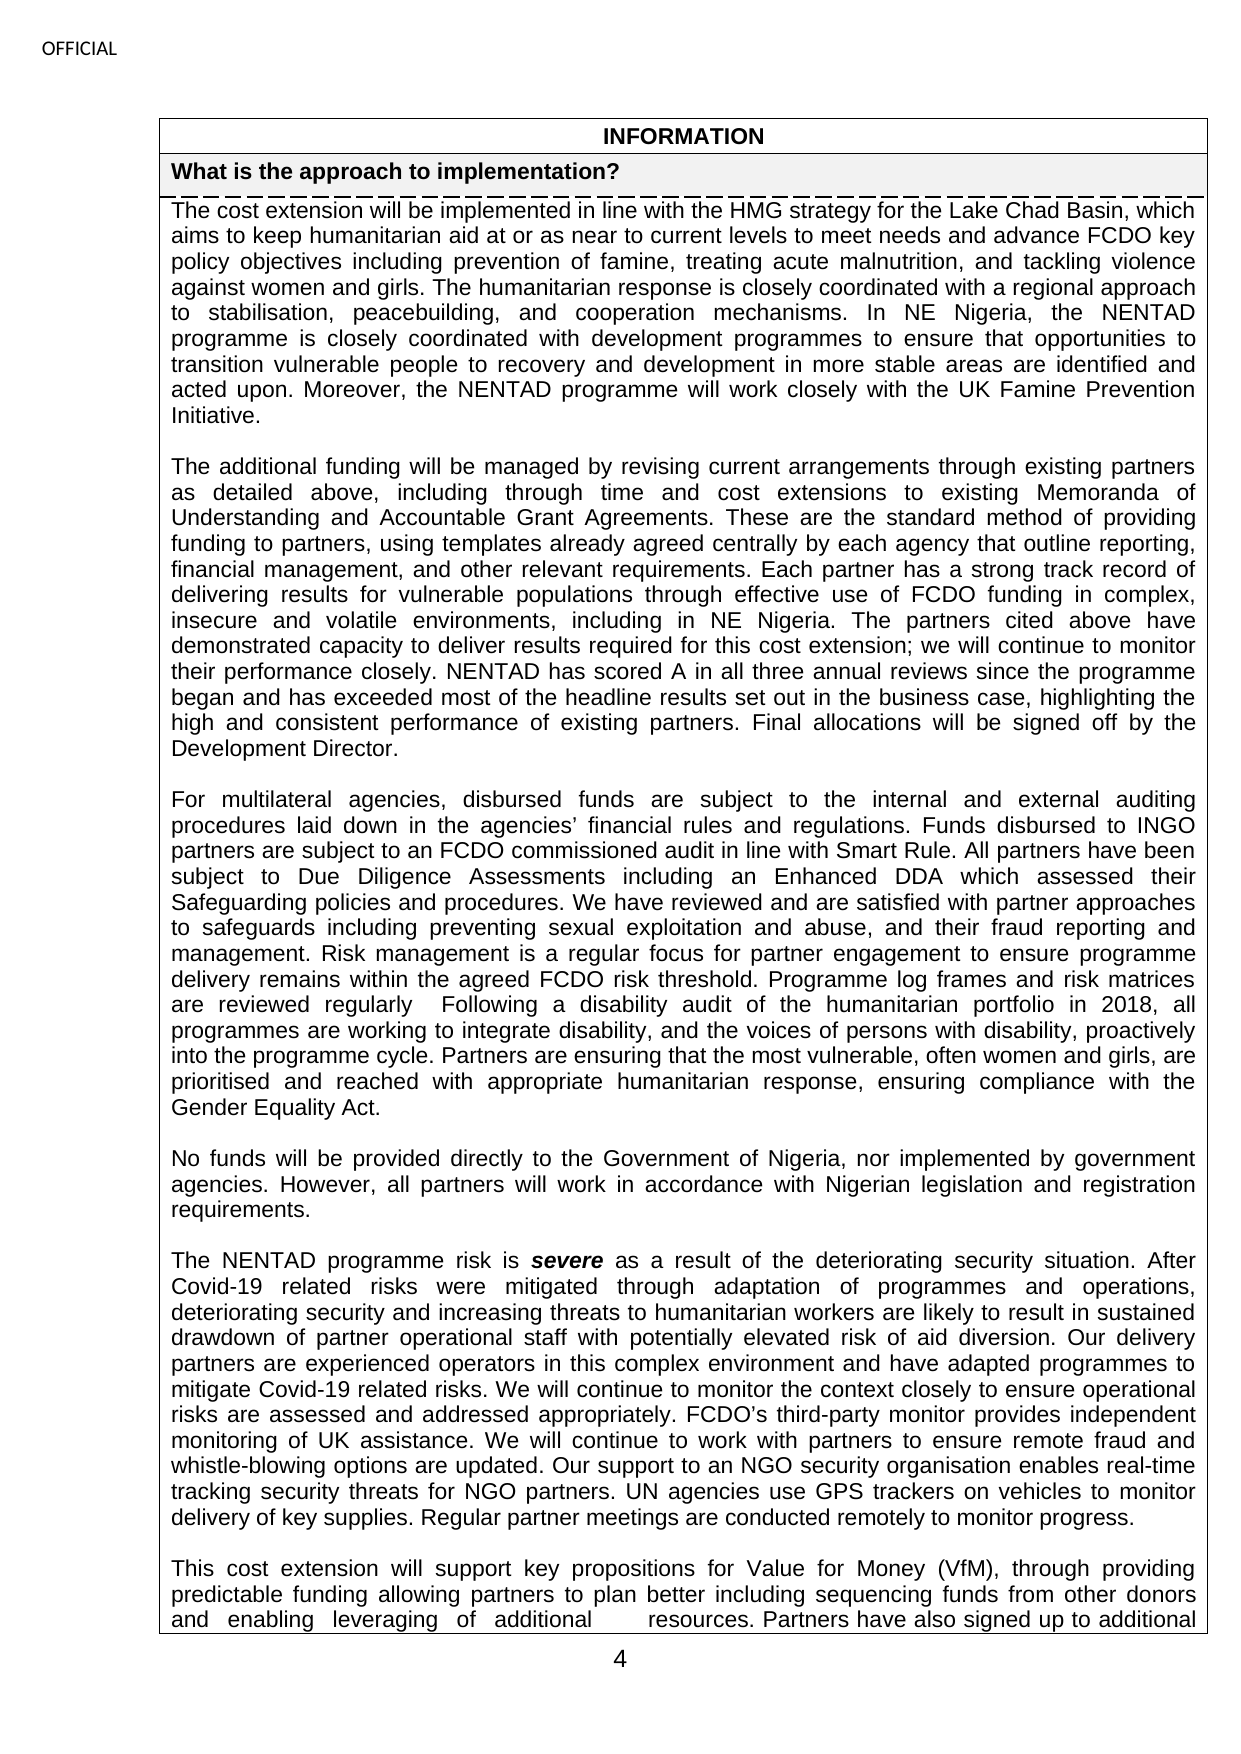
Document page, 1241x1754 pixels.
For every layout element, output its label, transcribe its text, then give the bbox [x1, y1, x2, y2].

table_header INFORMATION [160, 119, 1207, 153]
table_cell What is the approach to implementation? [160, 154, 1207, 196]
table_cell The cost extension will be implemented in line with the HMG strategy for the Lake Chad Basin, which aims to keep humanitarian aid at or as near to current levels to meet needs and advance FCDO key policy objectives including prevention of famine, treating acute malnutrition, and tackling violence against women and girls. The humanitarian response is closely coordinated with a regional approach to stabilisation, peacebuilding, and cooperation mechanisms. In NE Nigeria, the NENTAD programme is closely coordinated with development programmes to ensure that opportunities to transition vulnerable people to recovery and development in more stable areas are identified and acted upon. Moreover, the NENTAD programme will work closely with the UK Famine Prevention Initiative. The additional funding will be managed by revising current arrangements through existing partners as detailed above, including through time and cost extensions to existing Memoranda of Understanding and Accountable Grant Agreements. These are the standard method of providing funding to partners, using templates already agreed centrally by each agency that outline reporting, financial management, and other relevant requirements. Each partner has a strong track record of delivering results for vulnerable populations through effective use of FCDO funding in complex, insecure and volatile environments, including in NE Nigeria. The partners cited above have demonstrated capacity to deliver results required for this cost extension; we will continue to monitor their performance closely. NENTAD has scored A in all three annual reviews since the programme began and has exceeded most of the headline results set out in the business case, highlighting the high and consistent performance of existing partners. Final allocations will be signed off by the Development Director. For multilateral agencies, disbursed funds are subject to the internal and external auditing procedures laid down in the agencies’ financial rules and regulations. Funds disbursed to INGO partners are subject to an FCDO commissioned audit in line with Smart Rule. All partners have been subject to Due Diligence Assessments including an Enhanced DDA which assessed their Safeguarding policies and procedures. We have reviewed and are satisfied with partner approaches to safeguards including preventing sexual exploitation and abuse, and their fraud reporting and management. Risk management is a regular focus for partner engagement to ensure programme delivery remains within the agreed FCDO risk threshold. Programme log frames and risk matrices are reviewed regularly Following a disability audit of the humanitarian portfolio in 2018, all programmes are working to integrate disability, and the voices of persons with disability, proactively into the programme cycle. Partners are ensuring that the most vulnerable, often women and girls, are prioritised and reached with appropriate humanitarian response, ensuring compliance with the Gender Equality Act. No funds will be provided directly to the Government of Nigeria, nor implemented by government agencies. However, all partners will work in accordance with Nigerian legislation and registration requirements. The NENTAD programme risk is severe as a result of the deteriorating security situation. After Covid-19 related risks were mitigated through adaptation of programmes and operations, deteriorating security and increasing threats to humanitarian workers are likely to result in sustained drawdown of partner operational staff with potentially elevated risk of aid diversion. Our delivery partners are experienced operators in this complex environment and have adapted programmes to mitigate Covid-19 related risks. We will continue to monitor the context closely to ensure operational risks are assessed and addressed appropriately. FCDO’s third-party monitor provides independent monitoring of UK assistance. We will continue to work with partners to ensure remote fraud and whistle-blowing options are updated. Our support to an NGO security organisation enables real-time tracking security threats for NGO partners. UN agencies use GPS trackers on vehicles to monitor delivery of key supplies. Regular partner meetings are conducted remotely to monitor progress. This cost extension will support key propositions for Value for Money (VfM), through providing predictable funding allowing partners to plan better including sequencing funds from other donors and enabling leveraging of additional resources. Partners have also signed up to additional [160, 196, 1207, 1632]
